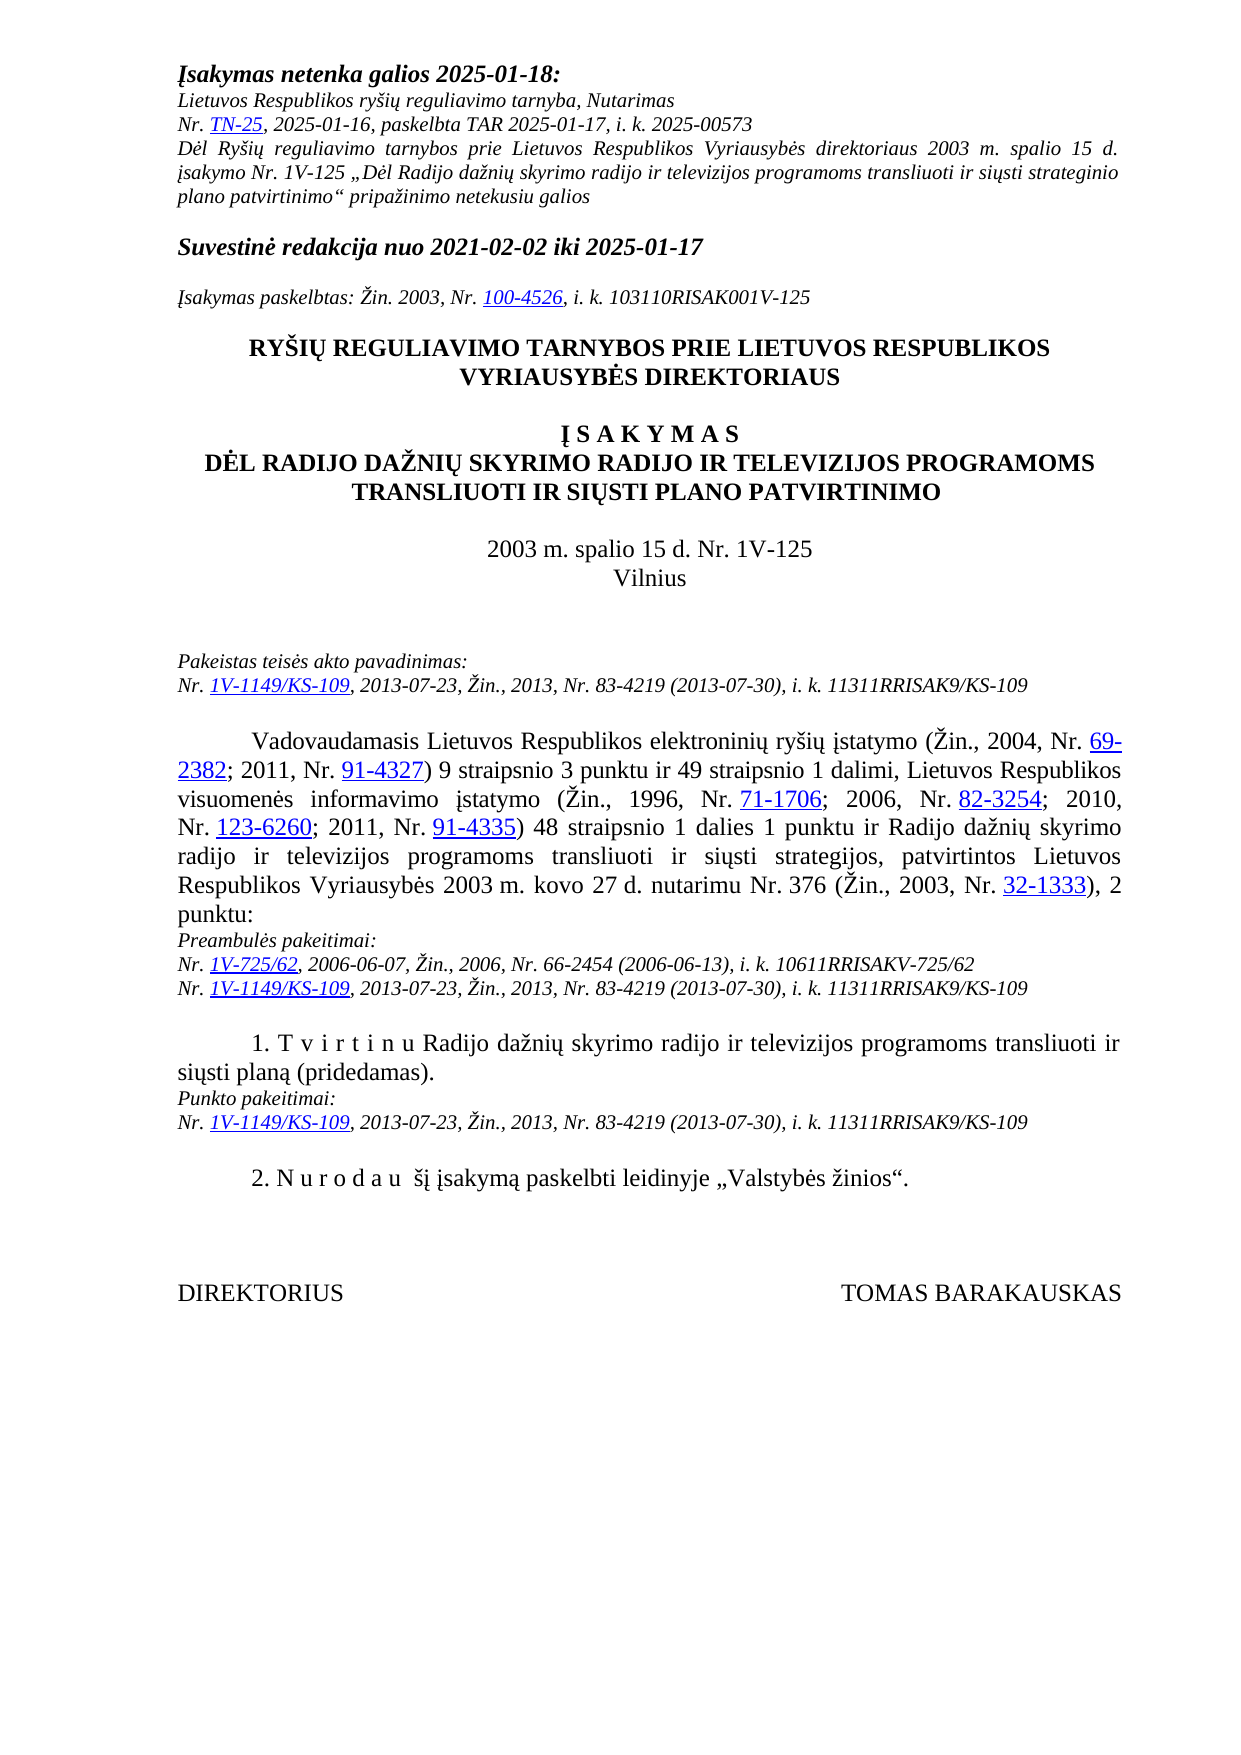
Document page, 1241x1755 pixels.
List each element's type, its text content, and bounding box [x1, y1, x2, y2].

text 2. Nurodau šį įsakymą paskelbti leidinyje „Valstybės žinios“. [177, 1163, 1122, 1192]
text 2003 m. spalio 15 d. Nr. 1V-125 [177, 534, 1122, 563]
text RYŠIŲ REGULIAVIMO TARNYBOS PRIE LIETUVOS RESPUBLIKOS VYRIAUSYBĖS DIREKTORIAUS [177, 333, 1122, 391]
text Dėl Ryšių reguliavimo tarnybos prie Lietuvos Respublikos Vyriausybės direktoriaus 2003 m. spalio 15 d. įsakymo Nr. 1V-125 „Dėl Radijo dažnių skyrimo radijo ir televizijos programoms transliuoti ir siųsti strateginio plano patvirtinimo“ pripažinimo netekusiu galios [177, 136, 1122, 208]
text Nr. 1V-1149/KS-109, 2013-07-23, Žin., 2013, Nr. 83-4219 (2013-07-30), i. k. 11311RRISAK9/KS-109 [177, 976, 1122, 1000]
text Į S A K Y M A S [177, 419, 1122, 448]
text Įsakymas netenka galios 2025-01-18: [177, 59, 1122, 88]
text Nr. TN-25, 2025-01-16, paskelbta TAR 2025-01-17, i. k. 2025-00573 [177, 112, 1122, 136]
text Preambulės pakeitimai: [177, 927, 1122, 952]
text DĖL RADIJO DAŽNIŲ SKYRIMO RADIJO IR TELEVIZIJOS PROGRAMOMS TRANSLIUOTI IR SIŲSTI PLANO PATVIRTINIMO [177, 448, 1122, 506]
text Nr. 1V-1149/KS-109, 2013-07-23, Žin., 2013, Nr. 83-4219 (2013-07-30), i. k. 11311RRISAK9/KS-109 [177, 673, 1122, 697]
text Vilnius [177, 563, 1122, 592]
text 1. T v i r t i n u Radijo dažnių skyrimo radijo ir televizijos programoms transliuoti ir siųsti planą (pridedamas). [177, 1028, 1122, 1086]
text Vadovaudamasis Lietuvos Respublikos elektroninių ryšių įstatymo (Žin., 2004, Nr. 69-2382; 2011, Nr. 91-4327) 9 straipsnio 3 punktu ir 49 straipsnio 1 dalimi, Lietuvos Respublikos visuomenės informavimo įstatymo (Žin., 1996, Nr. 71-1706; 2006, Nr. 82-3254; 2010, Nr. 123-6260; 2011, Nr. 91-4335) 48 straipsnio 1 dalies 1 punktu ir Radijo dažnių skyrimo radijo ir televizijos programoms transliuoti ir siųsti strategijos, patvirtintos Lietuvos Respublikos Vyriausybės 2003 m. kovo 27 d. nutarimu Nr. 376 (Žin., 2003, Nr. 32-1333), 2 punktu: [177, 726, 1122, 927]
text Punkto pakeitimai: [177, 1086, 1122, 1110]
text Nr. 1V-725/62, 2006-06-07, Žin., 2006, Nr. 66-2454 (2006-06-13), i. k. 10611RRISAKV-725/62 [177, 952, 1122, 976]
text Suvestinė redakcija nuo 2021-02-02 iki 2025-01-17 [177, 232, 1122, 261]
text Direktorius Tomas Barakauskas [177, 1278, 1122, 1307]
text Lietuvos Respublikos ryšių reguliavimo tarnyba, Nutarimas [177, 88, 1122, 112]
text Įsakymas paskelbtas: Žin. 2003, Nr. 100-4526, i. k. 103110RISAK001V-125 [177, 285, 1122, 309]
text Pakeistas teisės akto pavadinimas: [177, 649, 1122, 673]
text Nr. 1V-1149/KS-109, 2013-07-23, Žin., 2013, Nr. 83-4219 (2013-07-30), i. k. 11311RRISAK9/KS-109 [177, 1110, 1122, 1134]
